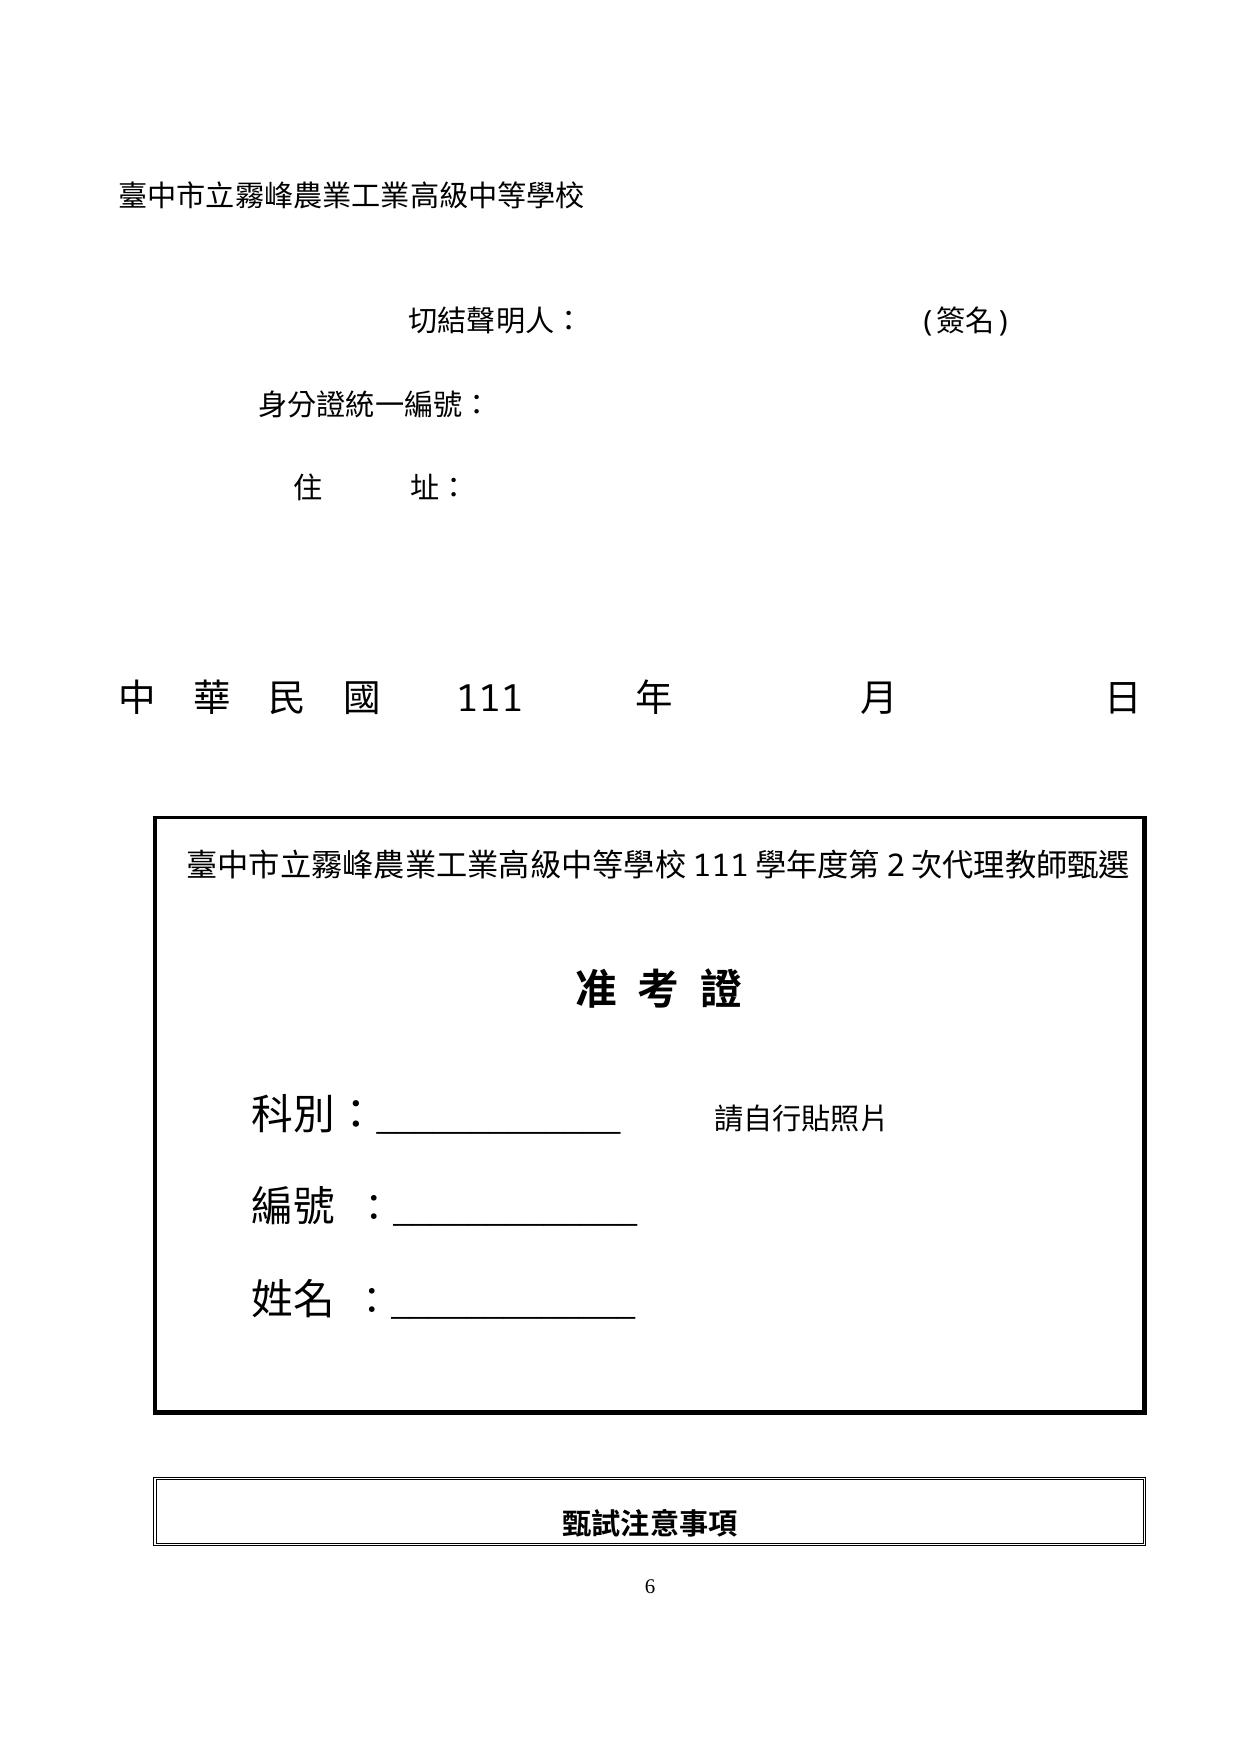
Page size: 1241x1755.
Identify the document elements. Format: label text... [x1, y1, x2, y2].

text 臺中市立霧峰農業工業高級中等學校 [118, 152, 1181, 215]
table_header 臺中市立霧峰農業工業高級中等學校111學年度第2次代理教師甄選 准 考 證 科別：_____________ 請自行貼照片 編號 ：_____________ 姓名 ：_____________ [157, 819, 1142, 1410]
text 切結聲明人： (簽名) [391, 277, 1181, 340]
table_cell [155, 1415, 1144, 1477]
text 住 址： [156, 444, 1181, 507]
text 中 華 民 國 111 年 月 日 [118, 653, 1181, 716]
text 身分證統一編號： [118, 361, 1181, 423]
table_cell 甄試注意事項 壹、考試時間及地點： 時間：111年8月16日（星期二） 地點﹕場地訊息111年8月15日17時前公告於本校網站 貳、應試規則及應考人注意事項： 一、應試人員於報到後，立即公開抽籤決定應試順序。 二、應試人員應嚴守試場秩序，如發現有冒名頂替、不法舞弊等情事者，取消其考試資格。 三、應試用品請自行攜帶(如2B鉛筆及黑或藍色原子筆等)。 四、初試應試人員應準時到達試場，凡於考試時間開始逾15分鐘者不得入場。 五、各項考試期間，嚴禁使用手機或穿戴裝置等通訊器具，並請關機收妥，違反者視情節輕重扣該項目5分至20分。 六、應試人員所攜帶之參考資料、書籍或其他物品應放置於試場前方，不得置於抽屜中、桌椅下、座位旁或隨身攜帶。 七、如遇有地震、火災等情況，應依監場人員指示，將檔案存檔，並聽從監場人員指揮緊急避難。 八、本應試規則如有未規範事宜，均依相關規定辦理。 九、本校停車位有限，請多搭乘大眾運輸工具。 [157, 1480, 1143, 1542]
